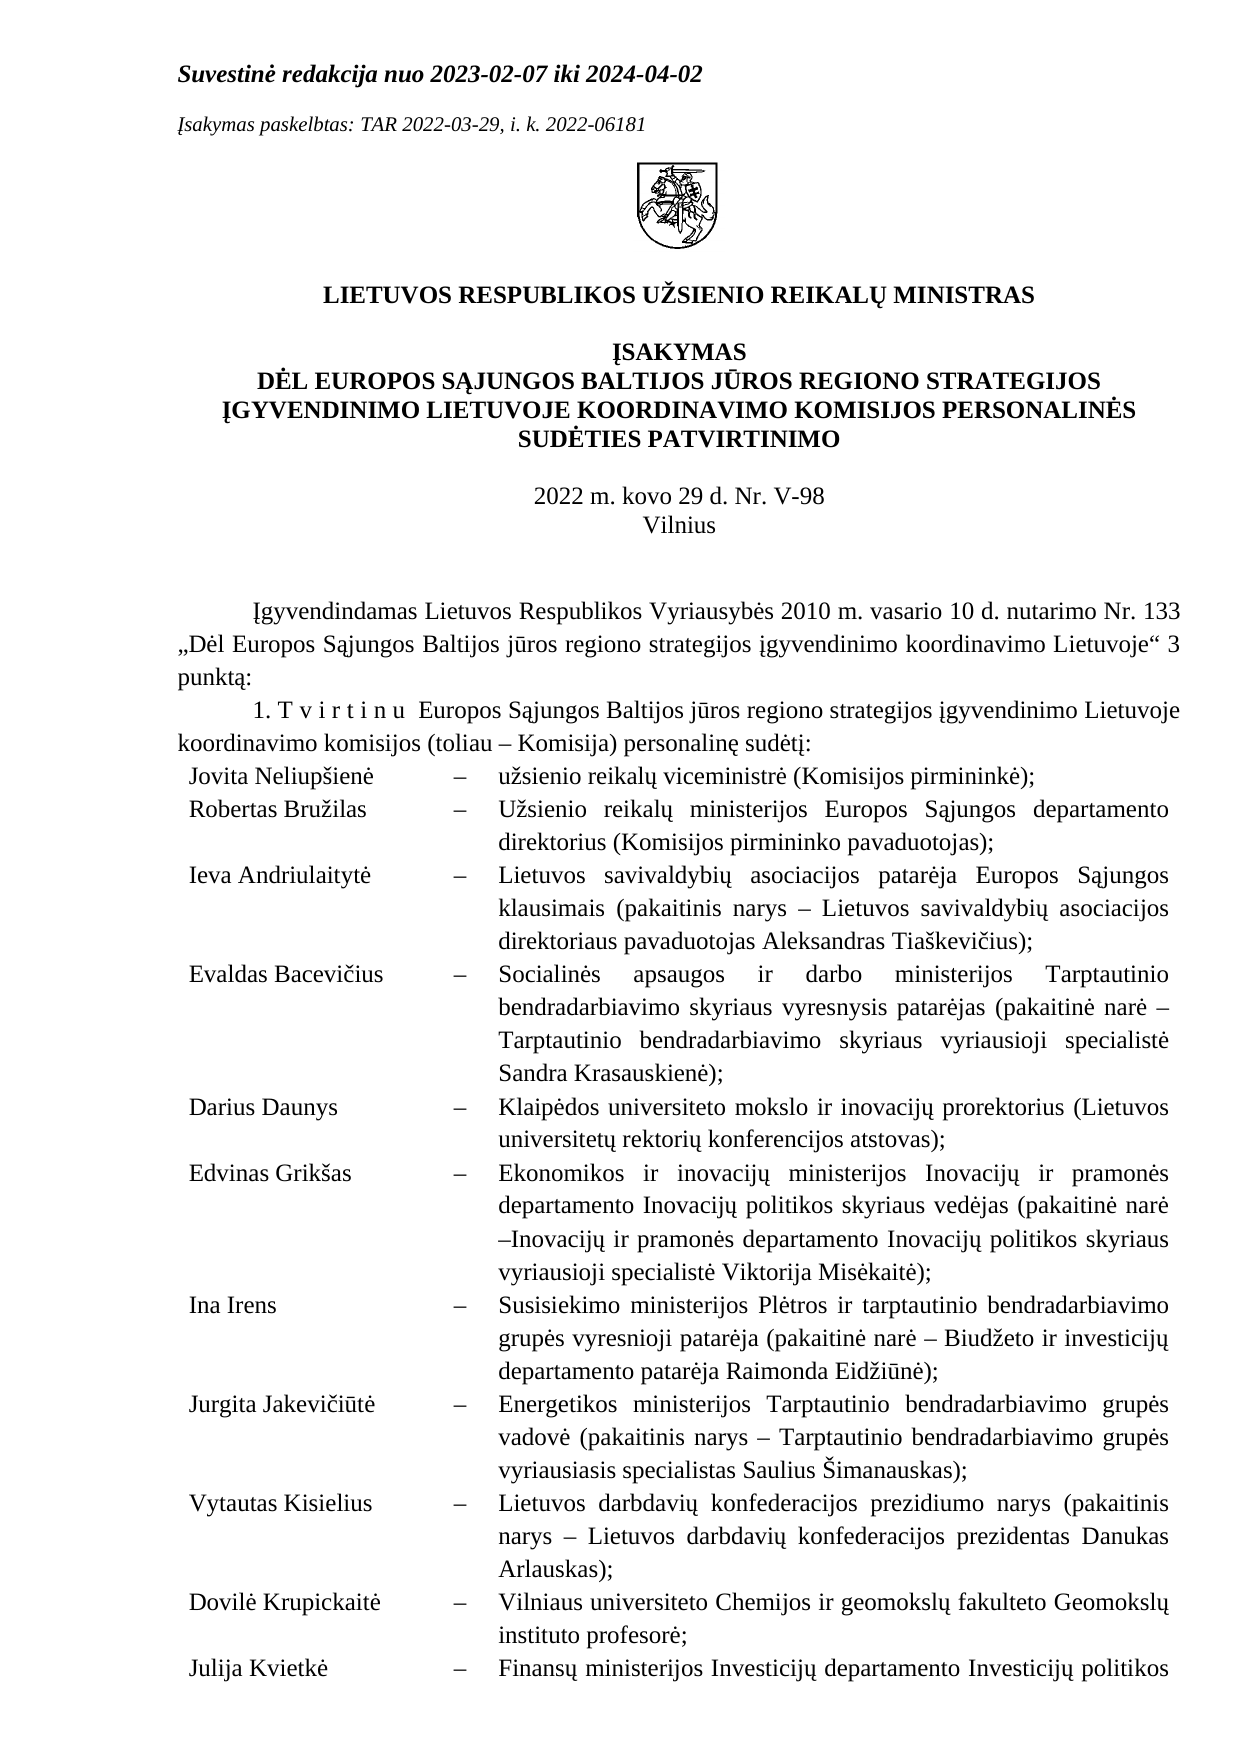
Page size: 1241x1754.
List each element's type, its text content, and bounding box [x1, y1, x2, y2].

text ĮSAKYMAS [177, 337, 1181, 366]
table_cell Energetikos ministerijos Tarptautinio bendradarbiavimo grupės vadovė (pakaitinis narys – Tarptautinio bendradarbiavimo grupės vyriausiasis specialistas Saulius Šimanauskas); [487, 1389, 1181, 1488]
table_cell Socialinės apsaugos ir darbo ministerijos Tarptautinio bendradarbiavimo skyriaus vyresnysis patarėjas (pakaitinė narė –Tarptautinio bendradarbiavimo skyriaus vyriausioji specialistė Sandra Krasauskienė); [487, 960, 1181, 1092]
table_cell – [443, 1653, 487, 1686]
table_cell Finansų ministerijos Investicijų departamento Investicijų politikos [487, 1653, 1181, 1686]
table_cell – [443, 1389, 487, 1488]
table_header užsienio reikalų viceministrė (Komisijos pirmininkė); [487, 761, 1181, 794]
table_cell Klaipėdos universiteto mokslo ir inovacijų prorektorius (Lietuvos universitetų rektorių konferencijos atstovas); [487, 1092, 1181, 1158]
text DĖL EUROPOS SĄJUNGOS BALTIJOS JŪROS REGIONO STRATEGIJOS ĮGYVENDINIMO LIETUVOJE KOORDINAVIMO KOMISIJOS PERSONALINĖS SUDĖTIES PATVIRTINIMO [177, 366, 1181, 452]
table_cell Darius Daunys [177, 1092, 442, 1158]
table_cell – ‒ [443, 1488, 487, 1653]
text LIETUVOS RESPUBLIKOS UŽSIENIO REIKALŲ MINISTRAS [177, 280, 1181, 309]
table_cell Lietuvos darbdavių konfederacijos prezidiumo narys (pakaitinis narys – Lietuvos darbdavių konfederacijos prezidentas Danukas Arlauskas); Vilniaus universiteto Chemijos ir geomokslų fakulteto Geomokslų instituto profesorė; [487, 1488, 1181, 1653]
text Įsakymas paskelbtas: TAR 2022-03-29, i. k. 2022-06181 [177, 112, 1181, 136]
table_cell – [443, 1290, 487, 1389]
table_cell Užsienio reikalų ministerijos Europos Sąjungos departamento direktorius (Komisijos pirmininko pavaduotojas); [487, 794, 1181, 860]
table_cell Lietuvos savivaldybių asociacijos patarėja Europos Sąjungos klausimais (pakaitinis narys – Lietuvos savivaldybių asociacijos direktoriaus pavaduotojas Aleksandras Tiaškevičius); [487, 860, 1181, 959]
table_cell – [443, 1092, 487, 1158]
text Įgyvendindamas Lietuvos Respublikos Vyriausybės 2010 m. vasario 10 d. nutarimo Nr. 133 „Dėl Europos Sąjungos Baltijos jūros regiono strategijos įgyvendinimo koordinavimo Lietuvoje“ 3 punktą: [177, 596, 1181, 691]
table_cell Edvinas Grikšas [177, 1158, 442, 1290]
text Suvestinė redakcija nuo 2023-02-07 iki 2024-04-02 [177, 59, 1181, 88]
table_cell – [443, 1158, 487, 1290]
table_cell Vytautas Kisielius Dovilė Krupickaitė [177, 1488, 442, 1653]
table_cell – [443, 960, 487, 1092]
text 1. T v i r t i n u Europos Sąjungos Baltijos jūros regiono strategijos įgyvendinimo Lietuvoje koordinavimo komisijos (toliau – Komisija) personalinę sudėtį: [177, 695, 1181, 757]
table_cell Ieva Andriulaitytė [177, 860, 442, 959]
table_cell Susisiekimo ministerijos Plėtros ir tarptautinio bendradarbiavimo grupės vyresnioji patarėja (pakaitinė narė – Biudžeto ir investicijų departamento patarėja Raimonda Eidžiūnė); [487, 1290, 1181, 1389]
text Vilnius [177, 510, 1181, 539]
table_cell Evaldas Bacevičius [177, 960, 442, 1092]
table_header Jovita Neliupšienė [177, 761, 442, 794]
text 2022 m. kovo 29 d. Nr. V-98 [177, 481, 1181, 510]
table_cell – [443, 860, 487, 959]
table_cell Julija Kvietkė [177, 1653, 442, 1686]
table_header – [443, 761, 487, 794]
table_cell Robertas Bružilas [177, 794, 442, 860]
table_cell Jurgita Jakevičiūtė [177, 1389, 442, 1488]
table_cell Ekonomikos ir inovacijų ministerijos Inovacijų ir pramonės departamento Inovacijų politikos skyriaus vedėjas (pakaitinė narė –Inovacijų ir pramonės departamento Inovacijų politikos skyriaus vyriausioji specialistė Viktorija Misėkaitė); [487, 1158, 1181, 1290]
table_cell – [443, 794, 487, 860]
table_cell Ina Irens [177, 1290, 442, 1389]
